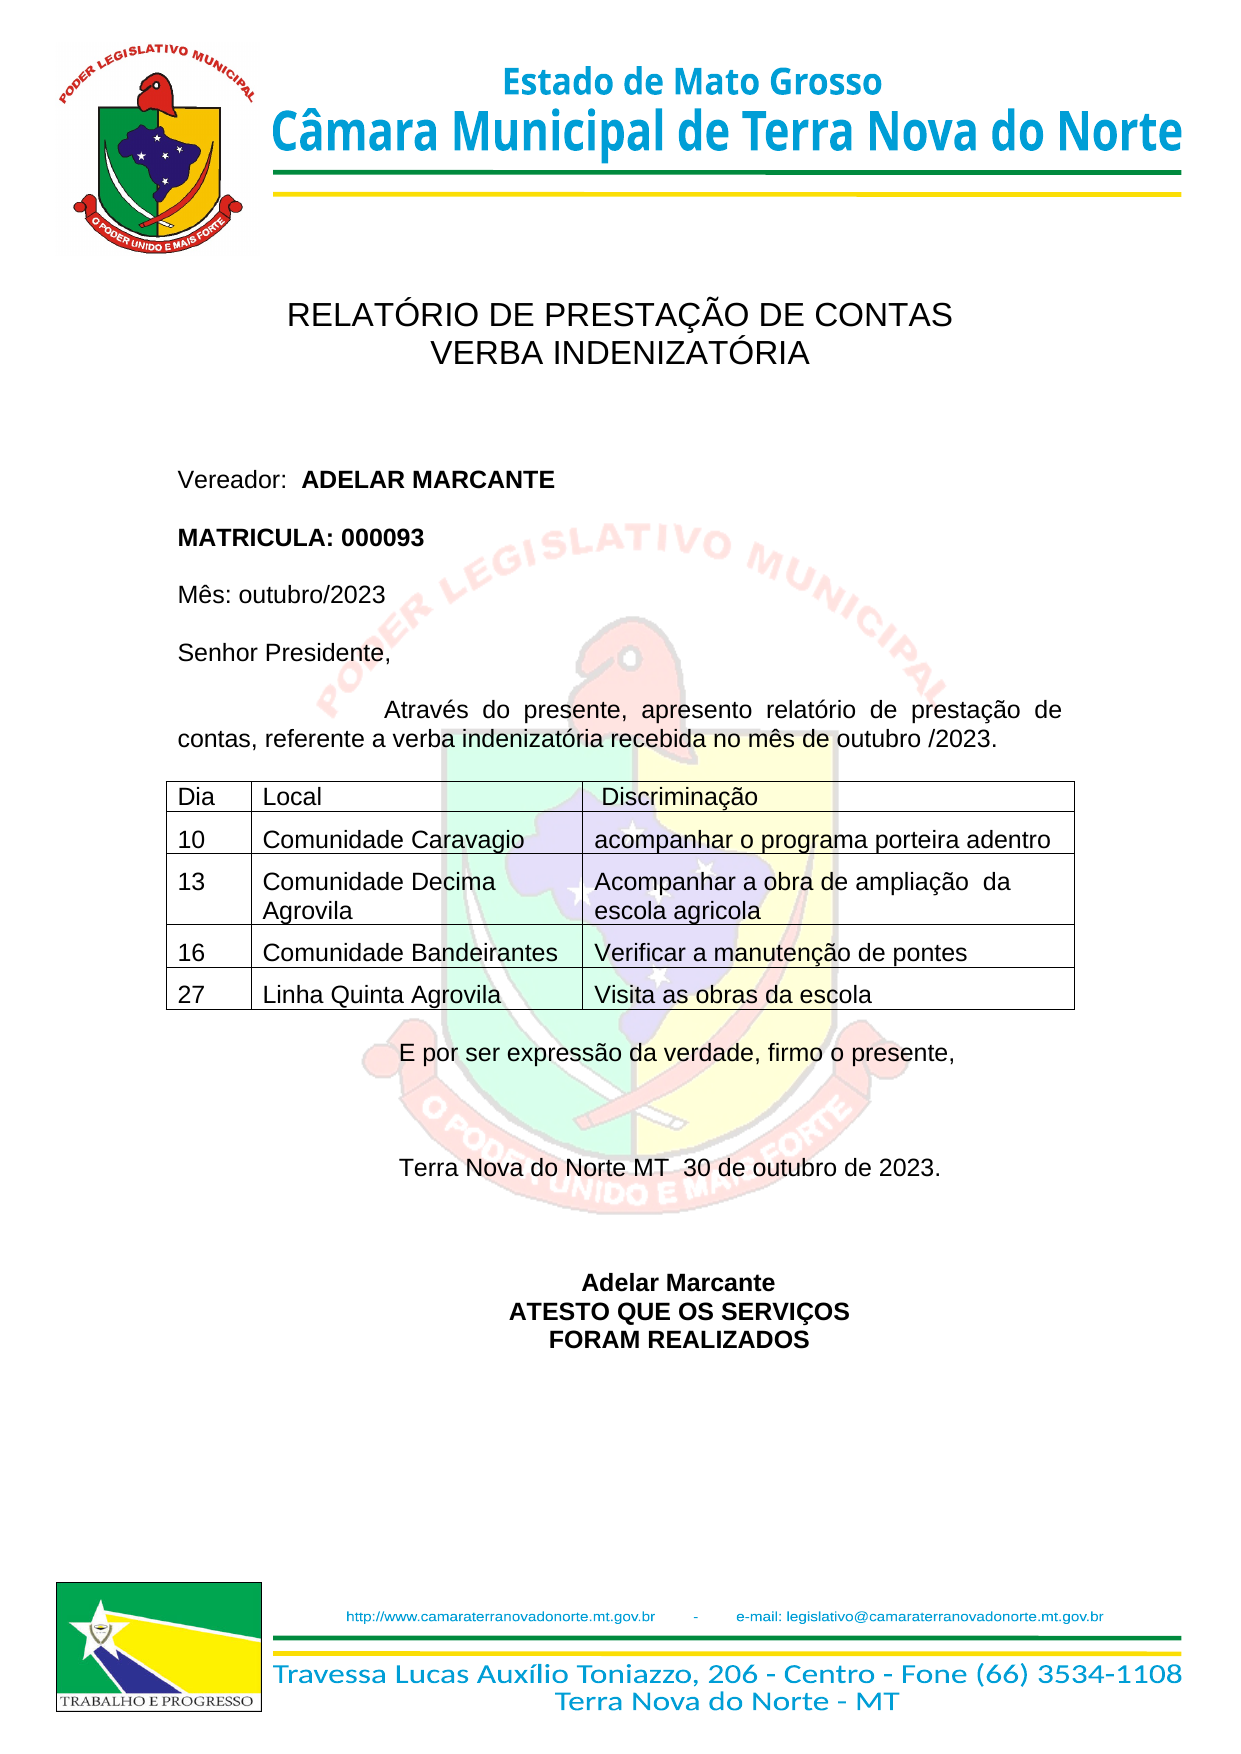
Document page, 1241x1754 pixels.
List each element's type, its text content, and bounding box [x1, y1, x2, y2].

text MATRICULA: 000093 [177, 522, 303, 551]
table_cell Comunidade Caravagio [252, 812, 303, 853]
text Através do presente, apresento relatório de prestação de contas, referente a verba indenizatória recebida no mês de outubro /2023. [966, 695, 1063, 752]
table_cell 10 [167, 812, 251, 853]
text ATESTO QUE OS SERVIÇOS [236, 1297, 1122, 1326]
text VERBA INDENIZATÓRIA [177, 333, 1063, 371]
table_cell 13 [167, 854, 251, 924]
text Mês: outubro/2023 [966, 580, 1063, 609]
table_cell Visita as obras da escola [966, 968, 1074, 1009]
text E por ser expressão da verdade, firmo o presente, [177, 1038, 303, 1067]
table_cell 16 [167, 925, 251, 967]
table_cell Linha Quinta Agrovila [252, 968, 303, 1009]
text Terra Nova do Norte MT 30 de outubro de 2023. [177, 1153, 303, 1182]
table_cell Acompanhar a obra de ampliação da escola agricola [966, 854, 1074, 924]
text MATRICULA: 000093 [966, 522, 1063, 551]
text Mês: outubro/2023 [177, 580, 303, 609]
text FORAM REALIZADOS [236, 1326, 1122, 1354]
picture [57, 1583, 261, 1711]
table_header Discriminação [966, 782, 1074, 811]
table_cell Verificar a manutenção de pontes [966, 925, 1074, 967]
picture [860, 1611, 868, 1623]
text Através do presente, apresento relatório de prestação de contas, referente a verba indenizatória recebida no mês de outubro /2023. [177, 695, 303, 752]
picture [55, 42, 260, 256]
text Senhor Presidente, [177, 637, 303, 666]
text E por ser expressão da verdade, firmo o presente, [966, 1038, 1063, 1067]
text Vereador: ADELAR MARCANTE [177, 465, 1063, 494]
table_cell Comunidade Bandeirantes [252, 925, 303, 967]
table_header Dia [167, 782, 251, 811]
table_cell Comunidade Decima Agrovila [252, 854, 303, 924]
text RELATÓRIO DE PRESTAÇÃO DE CONTAS [177, 294, 1063, 333]
text Terra Nova do Norte MT 30 de outubro de 2023. [966, 1153, 1063, 1182]
table_header Local [252, 782, 303, 811]
table_cell acompanhar o programa porteira adentro [966, 812, 1074, 853]
text Senhor Presidente, [966, 637, 1063, 666]
table_cell 27 [167, 968, 251, 1009]
text Adelar Marcante [177, 1268, 1063, 1297]
